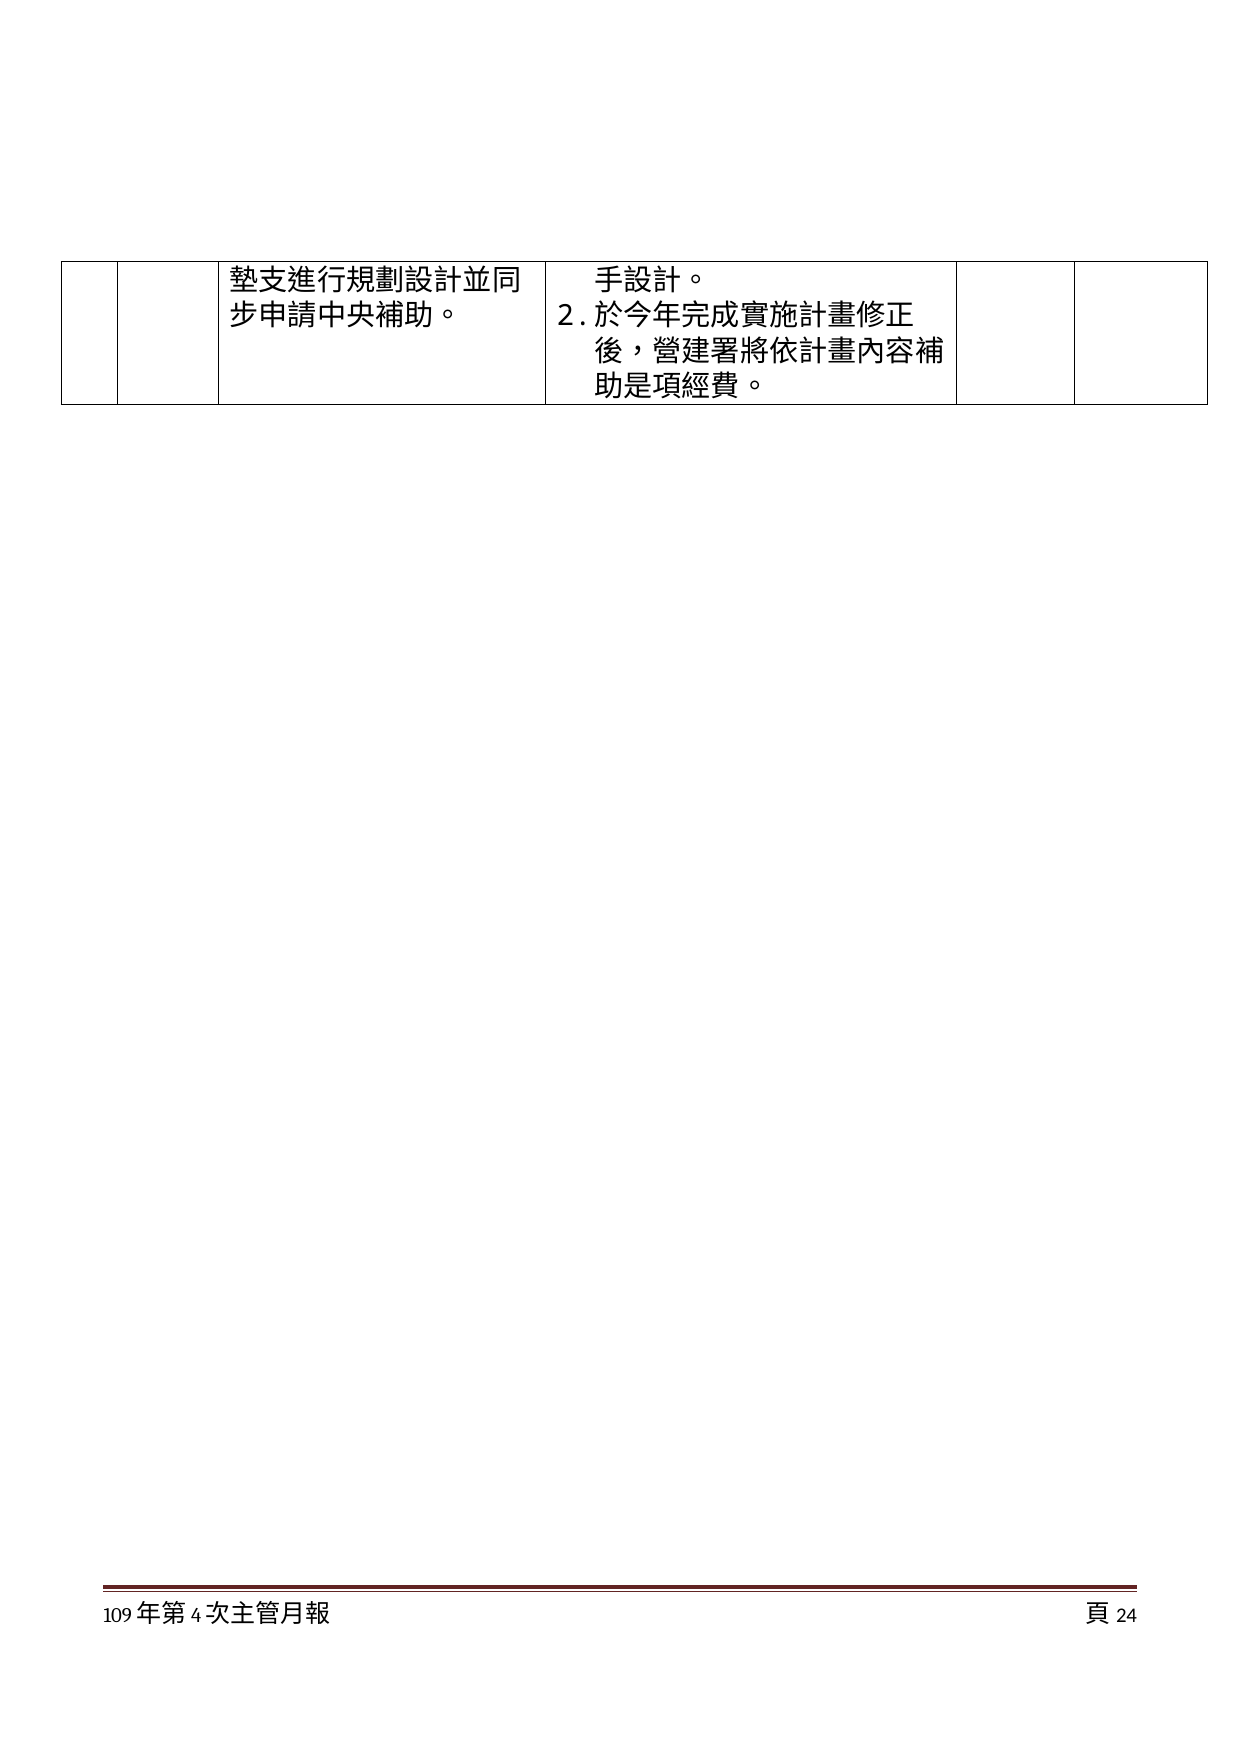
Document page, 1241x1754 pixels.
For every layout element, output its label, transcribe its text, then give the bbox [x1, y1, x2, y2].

table_cell 本案已納入本年度規劃設計開口契約內，俟土地撥用作業完成後，隨即交付廠商著手設計。 於今年完成實施計畫修正後，營建署將依計畫內容補助是項經費。 [546, 262, 956, 404]
table_cell [957, 262, 1074, 404]
table_cell [62, 262, 117, 404]
table_cell 墊支進行規劃設計並同步申請中央補助。 [219, 262, 545, 404]
table_cell [1075, 262, 1207, 404]
table_cell [118, 262, 218, 404]
